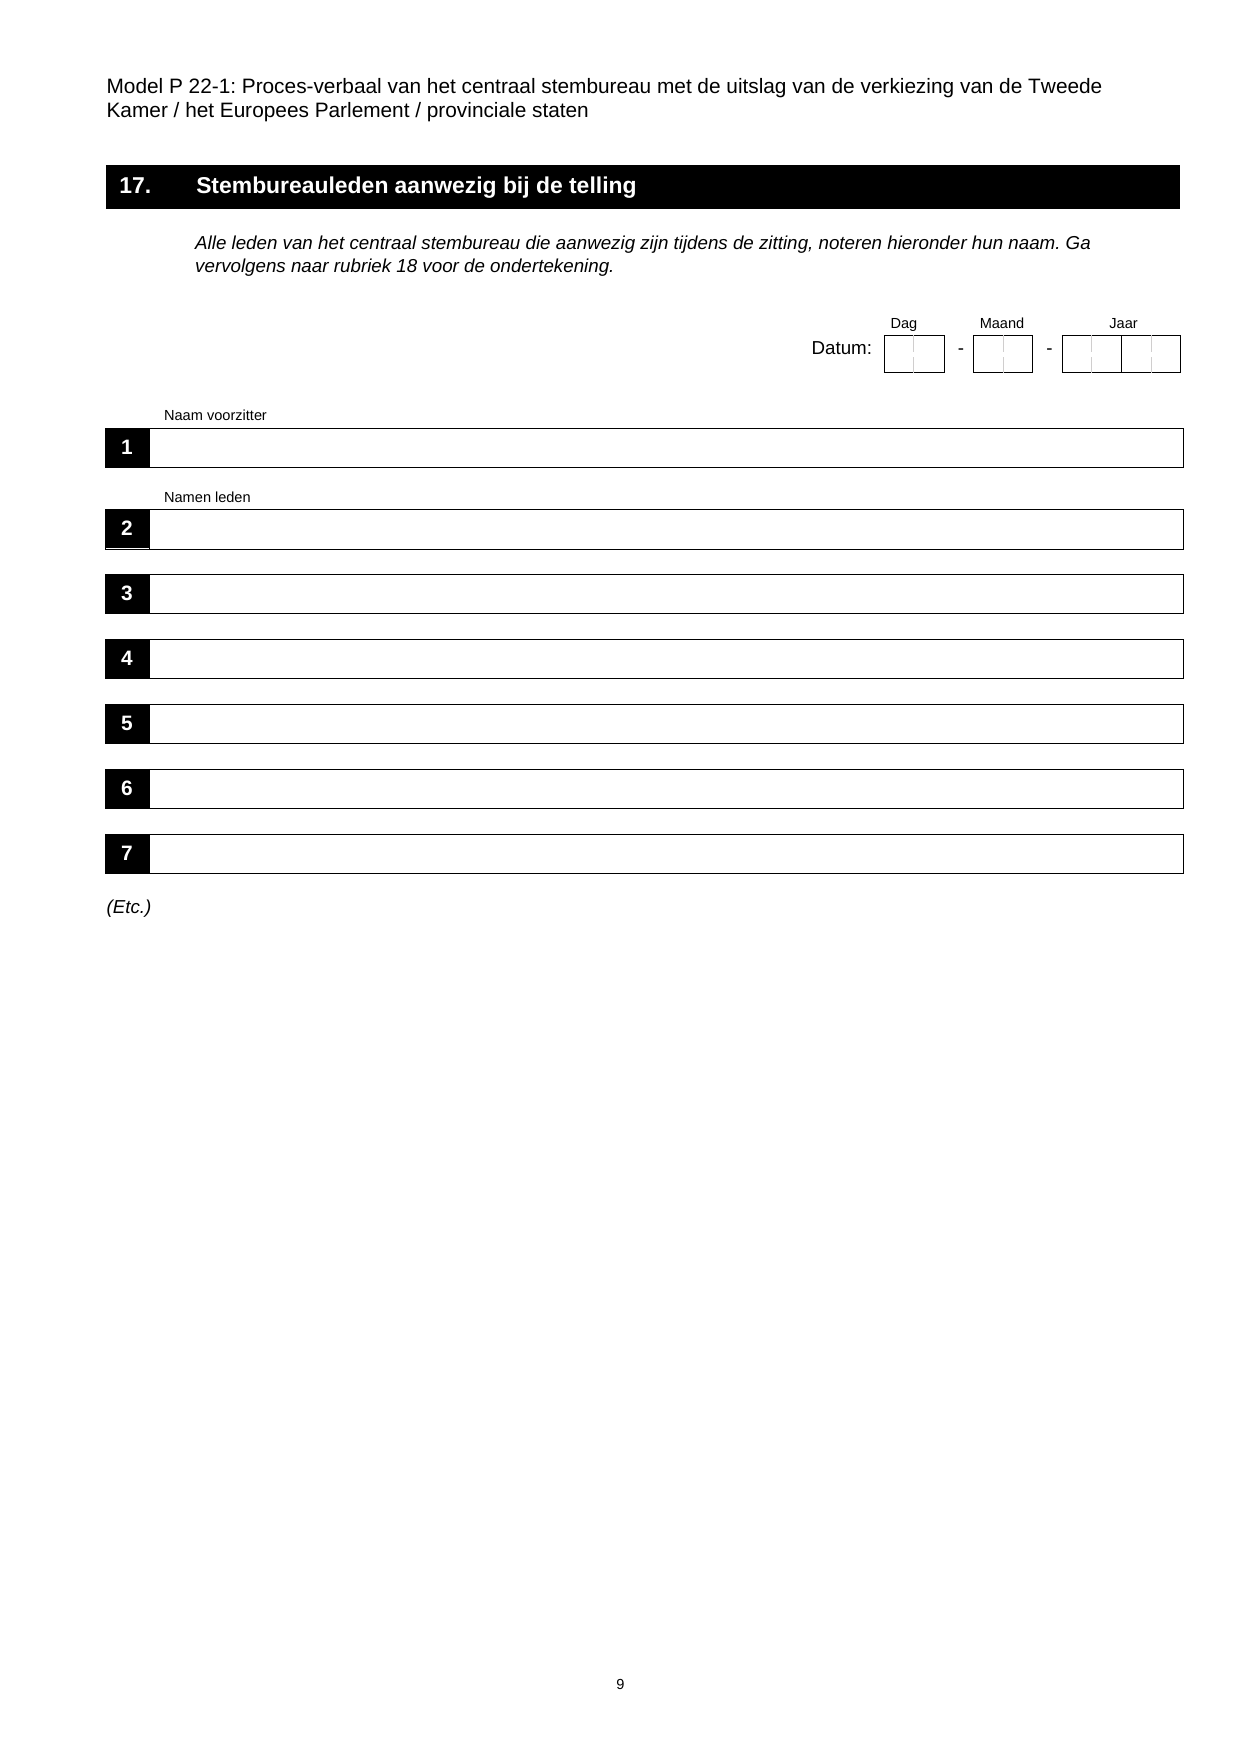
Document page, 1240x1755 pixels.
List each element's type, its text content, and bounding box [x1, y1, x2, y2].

table_cell [1122, 336, 1151, 372]
text Alle leden van het centraal stembureau die aanwezig zijn tijdens de zitting, noteren hieronder hun naam. Ga vervolgens naar rubriek 18 voor de ondertekening. [195, 231, 1181, 276]
table_header Dag [885, 299, 944, 335]
table_cell [1003, 336, 1032, 372]
table_cell [1063, 336, 1092, 372]
table_header 6 [106, 770, 149, 808]
text (Etc.) [106, 896, 1181, 917]
table_cell [150, 510, 1183, 548]
table_cell [974, 336, 1003, 372]
table_header Jaar [1063, 299, 1180, 335]
table_header [150, 835, 1183, 873]
table_header [150, 705, 1183, 743]
table_cell - [945, 336, 973, 372]
table_cell 1 [106, 429, 149, 467]
table_header 7 [106, 835, 149, 873]
table_header [105, 299, 884, 335]
table_header [150, 575, 1183, 613]
table_cell [1151, 336, 1180, 372]
table_header [106, 489, 149, 509]
table_header Maand [974, 299, 1032, 335]
table_cell [150, 429, 1183, 467]
table_header 5 [106, 705, 149, 743]
table_header [150, 640, 1183, 678]
table_header Namen leden [150, 489, 1183, 509]
table_cell [1092, 336, 1121, 372]
table_header Naam voorzitter [150, 407, 1183, 428]
table_header [150, 770, 1183, 808]
table_header [1033, 299, 1062, 335]
table_cell - [1033, 336, 1062, 372]
table_cell 2 [106, 510, 149, 548]
table_header [106, 407, 149, 428]
table_cell [885, 336, 914, 372]
table_header Stembureauleden aanwezig bij de telling [107, 166, 1179, 208]
table_header [945, 299, 973, 335]
table_cell [914, 336, 944, 372]
table_header 4 [106, 640, 149, 678]
table_cell Datum:_ [105, 336, 884, 372]
table_header 3 [106, 575, 149, 613]
